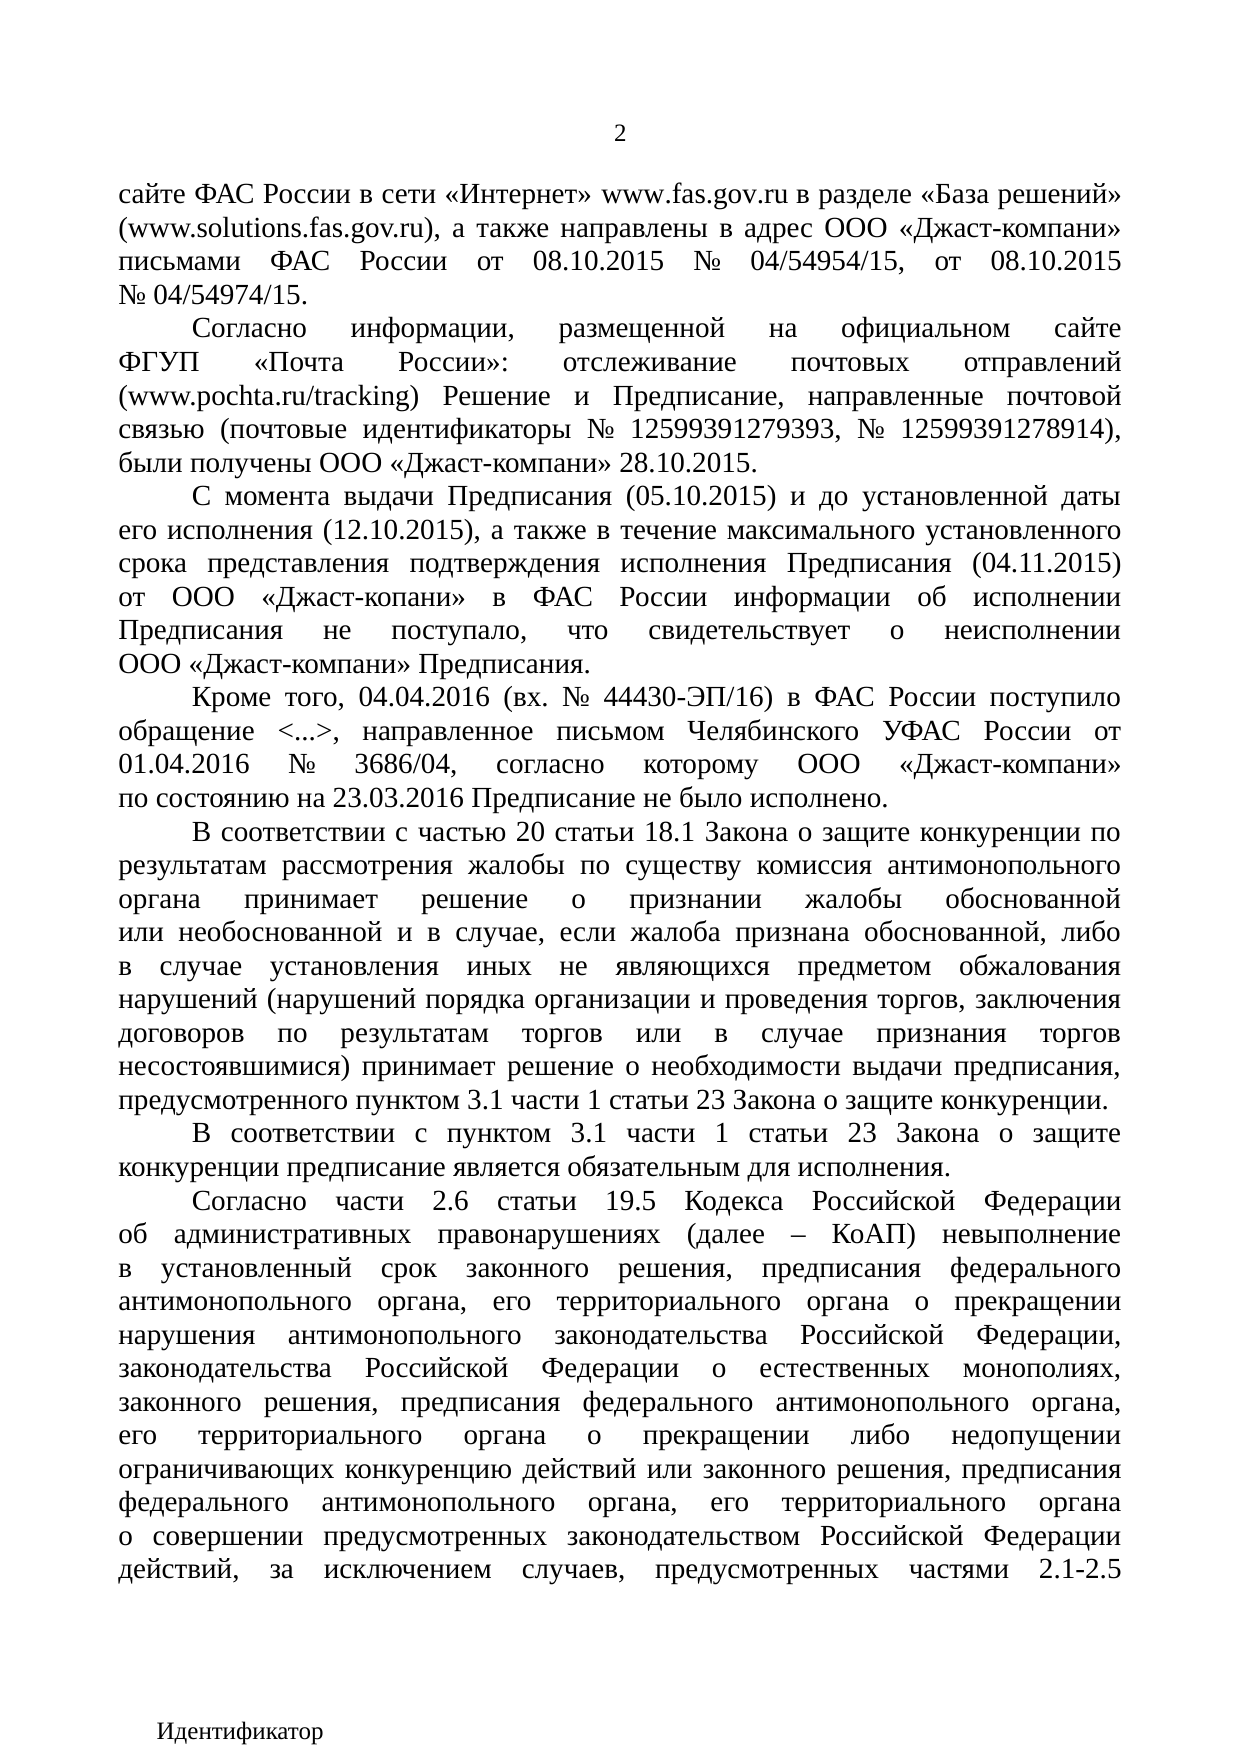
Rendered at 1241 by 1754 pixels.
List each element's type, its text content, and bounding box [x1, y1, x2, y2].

text В соответствии с пунктом 3.1 части 1 статьи 23 Закона о защите конкуренции предписание является обязательным для исполнения. [118, 1116, 1122, 1183]
text Согласно части 2.6 статьи 19.5 Кодекса Российской Федерации об административных правонарушениях (далее – КоАП) невыполнение в установленный срок законного решения, предписания федерального антимонопольного органа, его территориального органа о прекращении нарушения антимонопольного законодательства Российской Федерации, законодательства Российской Федерации о естественных монополиях, законного решения, предписания федерального антимонопольного органа, его территориального органа о прекращении либо недопущении ограничивающих конкуренцию действий или законного решения, предписания федерального антимонопольного органа, его территориального органа о совершении предусмотренных законодательством Российской Федерации действий, за исключением случаев, предусмотренных частями 2.1-2.5 [118, 1183, 1122, 1585]
text сайте ФАС России в сети «Интернет» www.fas.gov.ru в разделе «База решений» (www.solutions.fas.gov.ru), а также направлены в адрес ООО «Джаст-компани» письмами ФАС России от 08.10.2015 № 04/54954/15, от 08.10.2015 № 04/54974/15. [118, 176, 1122, 311]
text Согласно информации, размещенной на официальном сайте ФГУП «Почта России»: отслеживание почтовых отправлений (www.pochta.ru/tracking) Решение и Предписание, направленные почтовой связью (почтовые идентификаторы № 12599391279393, № 12599391278914), были получены ООО «Джаст-компани» 28.10.2015. [118, 311, 1122, 478]
text В соответствии с частью 20 статьи 18.1 Закона о защите конкуренции по результатам рассмотрения жалобы по существу комиссия антимонопольного органа принимает решение о признании жалобы обоснованной или необоснованной и в случае, если жалоба признана обоснованной, либо в случае установления иных не являющихся предметом обжалования нарушений (нарушений порядка организации и проведения торгов, заключения договоров по результатам торгов или в случае признания торгов несостоявшимися) принимает решение о необходимости выдачи предписания, предусмотренного пунктом 3.1 части 1 статьи 23 Закона о защите конкуренции. [118, 814, 1122, 1116]
text Кроме того, 04.04.2016 (вх. № 44430-ЭП/16) в ФАС России поступило обращение <...>, направленное письмом Челябинского УФАС России от 01.04.2016 № 3686/04, согласно которому ООО «Джаст-компани» по состоянию на 23.03.2016 Предписание не было исполнено. [118, 679, 1122, 814]
text С момента выдачи Предписания (05.10.2015) и до установленной даты его исполнения (12.10.2015), а также в течение максимального установленного срока представления подтверждения исполнения Предписания (04.11.2015) от ООО «Джаст-копани» в ФАС России информации об исполнении Предписания не поступало, что свидетельствует о неисполнении ООО «Джаст-компани» Предписания. [118, 478, 1122, 679]
